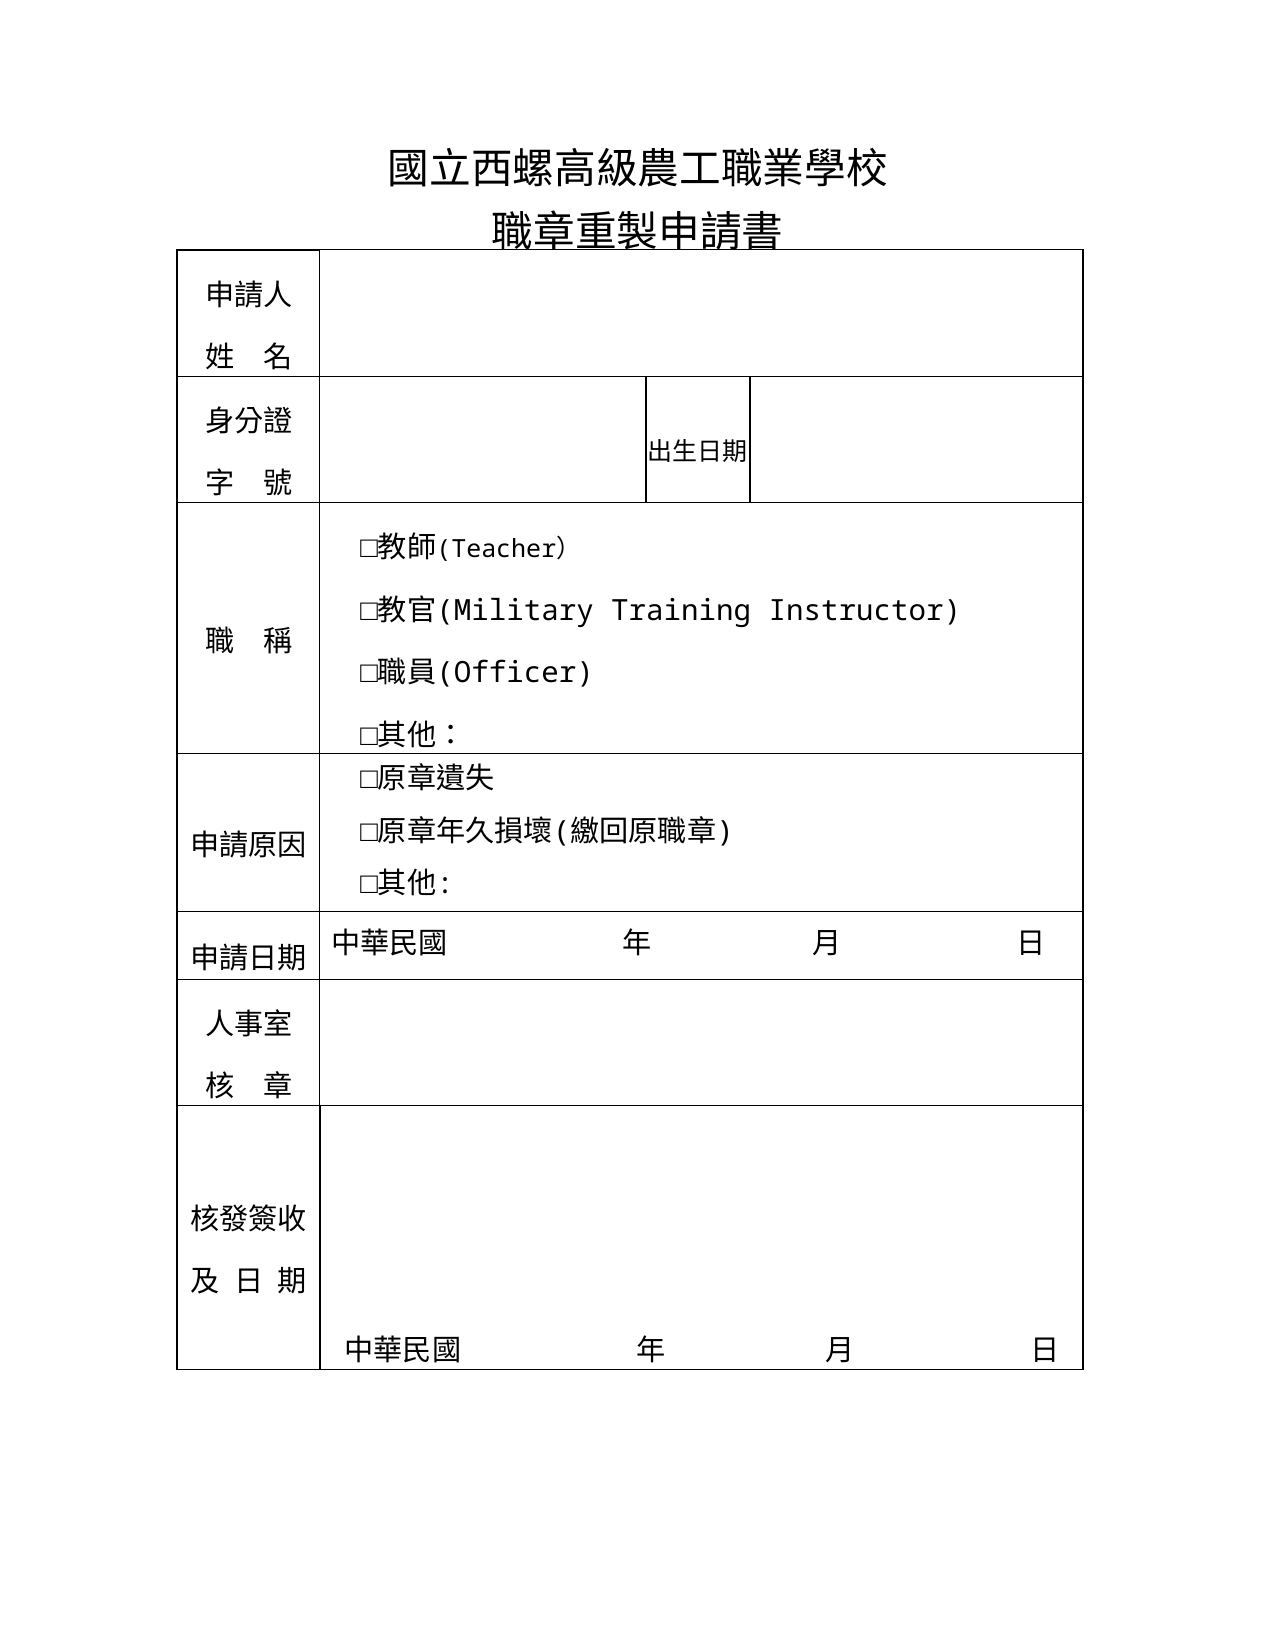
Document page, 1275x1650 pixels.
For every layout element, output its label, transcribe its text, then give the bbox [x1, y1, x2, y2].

table_header [320, 250, 1082, 376]
table_cell 身分證 字 號 [178, 377, 319, 502]
table_cell 中華民國 年 月 日 [321, 1106, 1082, 1369]
table_cell [320, 377, 645, 502]
table_cell 申請日期 [178, 912, 319, 979]
table_cell □教師(Teacher） □教官(Military Training Instructor) □職員(Officer) □其他： [320, 503, 1082, 753]
table_cell 職 稱 [178, 503, 319, 753]
text 國立西螺高級農工職業學校 [177, 124, 1098, 186]
table_cell 人事室 核 章 [178, 980, 319, 1105]
table_cell [751, 377, 1082, 502]
table_cell 出生日期 [647, 377, 749, 502]
table_cell [320, 980, 1082, 1105]
text 職章重製申請書 [177, 186, 1098, 249]
table_cell 中華民國 年 月 日 [320, 912, 1082, 979]
table_header 申請人 姓 名 [178, 251, 319, 376]
table_cell 核發簽收 及 日 期 [178, 1106, 319, 1369]
table_cell □原章遺失 □原章年久損壞(繳回原職章) □其他: [320, 754, 1082, 911]
table_cell 申請原因 [178, 754, 319, 911]
